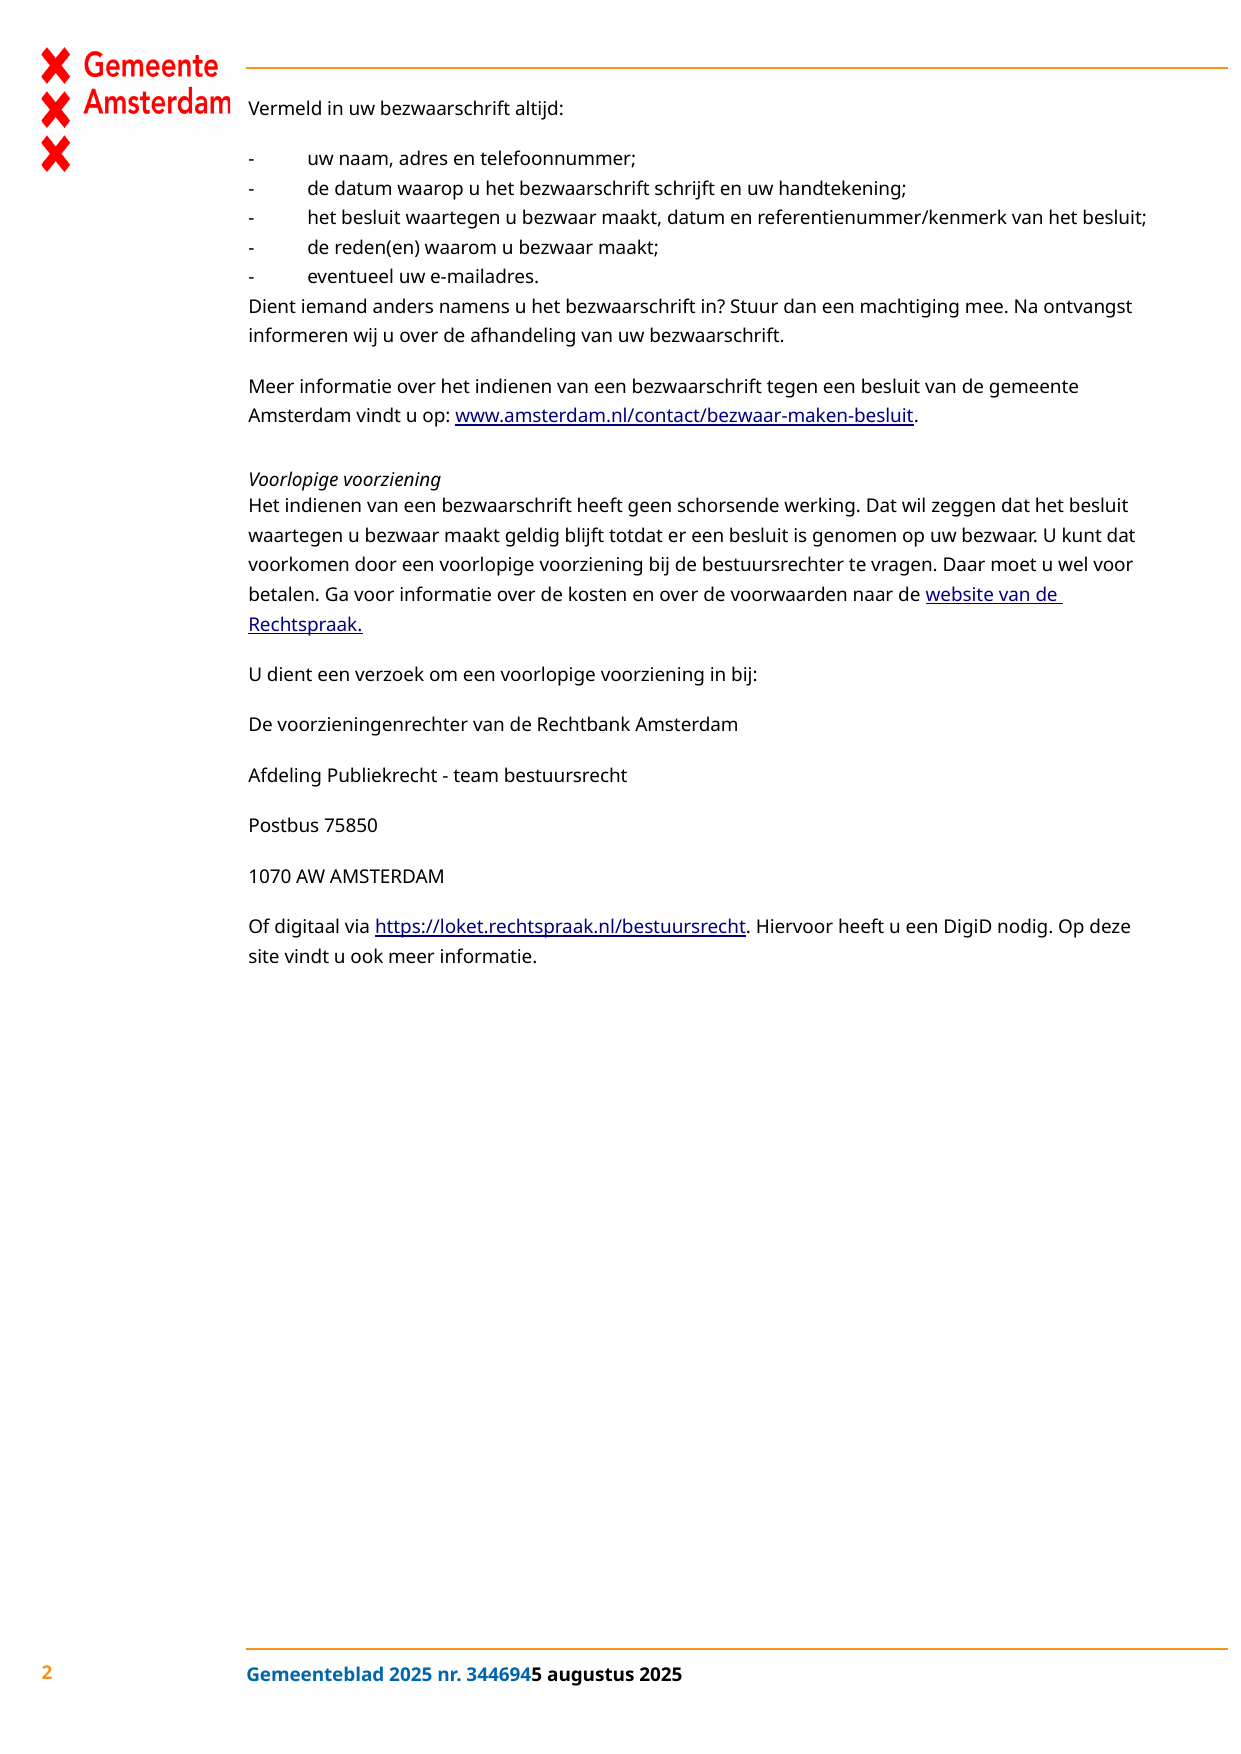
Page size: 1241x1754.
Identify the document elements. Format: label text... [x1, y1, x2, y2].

text Postbus 75850 [248, 812, 1152, 838]
text Of digitaal via https://loket.rechtspraak.nl/bestuursrecht. Hiervoor heeft u een DigiD nodig. Op deze site vindt u ook meer informatie. [248, 913, 1152, 968]
text Het indienen van een bezwaarschrift heeft geen schorsende werking. Dat wil zeggen dat het besluit waartegen u bezwaar maakt geldig blijft totdat er een besluit is genomen op uw bezwaar. U kunt dat voorkomen door een voorlopige voorziening bij de bestuursrechter te vragen. Daar moet u wel voor betalen. Ga voor informatie over de kosten en over de voorwaarden naar de website van de Rechtspraak. [248, 492, 1152, 636]
list uw naam, adres en telefoonnummer; [248, 145, 1152, 171]
text Meer informatie over het indienen van een bezwaarschrift tegen een besluit van de gemeente Amsterdam vindt u op: www.amsterdam.nl/contact/bezwaar-maken-besluit. [248, 373, 1152, 428]
text Dient iemand anders namens u het bezwaarschrift in? Stuur dan een machtiging mee. Na ontvangst informeren wij u over de afhandeling van uw bezwaarschrift. [248, 293, 1152, 348]
list het besluit waartegen u bezwaar maakt, datum en referentienummer/kenmerk van het besluit; [248, 204, 1152, 230]
text Voorlopige voorziening [248, 467, 1152, 492]
text U dient een verzoek om een voorlopige voorziening in bij: [248, 661, 1152, 687]
list eventueel uw e-mailadres. [248, 263, 1152, 289]
picture [41, 47, 231, 172]
list de reden(en) waarom u bezwaar maakt; [248, 234, 1152, 260]
list de datum waarop u het bezwaarschrift schrijft en uw handtekening; [248, 175, 1152, 201]
text De voorzieningenrechter van de Rechtbank Amsterdam [248, 712, 1152, 737]
text 1070 AW AMSTERDAM [248, 863, 1152, 888]
text Afdeling Publiekrecht - team bestuursrecht [248, 762, 1152, 788]
text Vermeld in uw bezwaarschrift altijd: [248, 95, 1152, 121]
